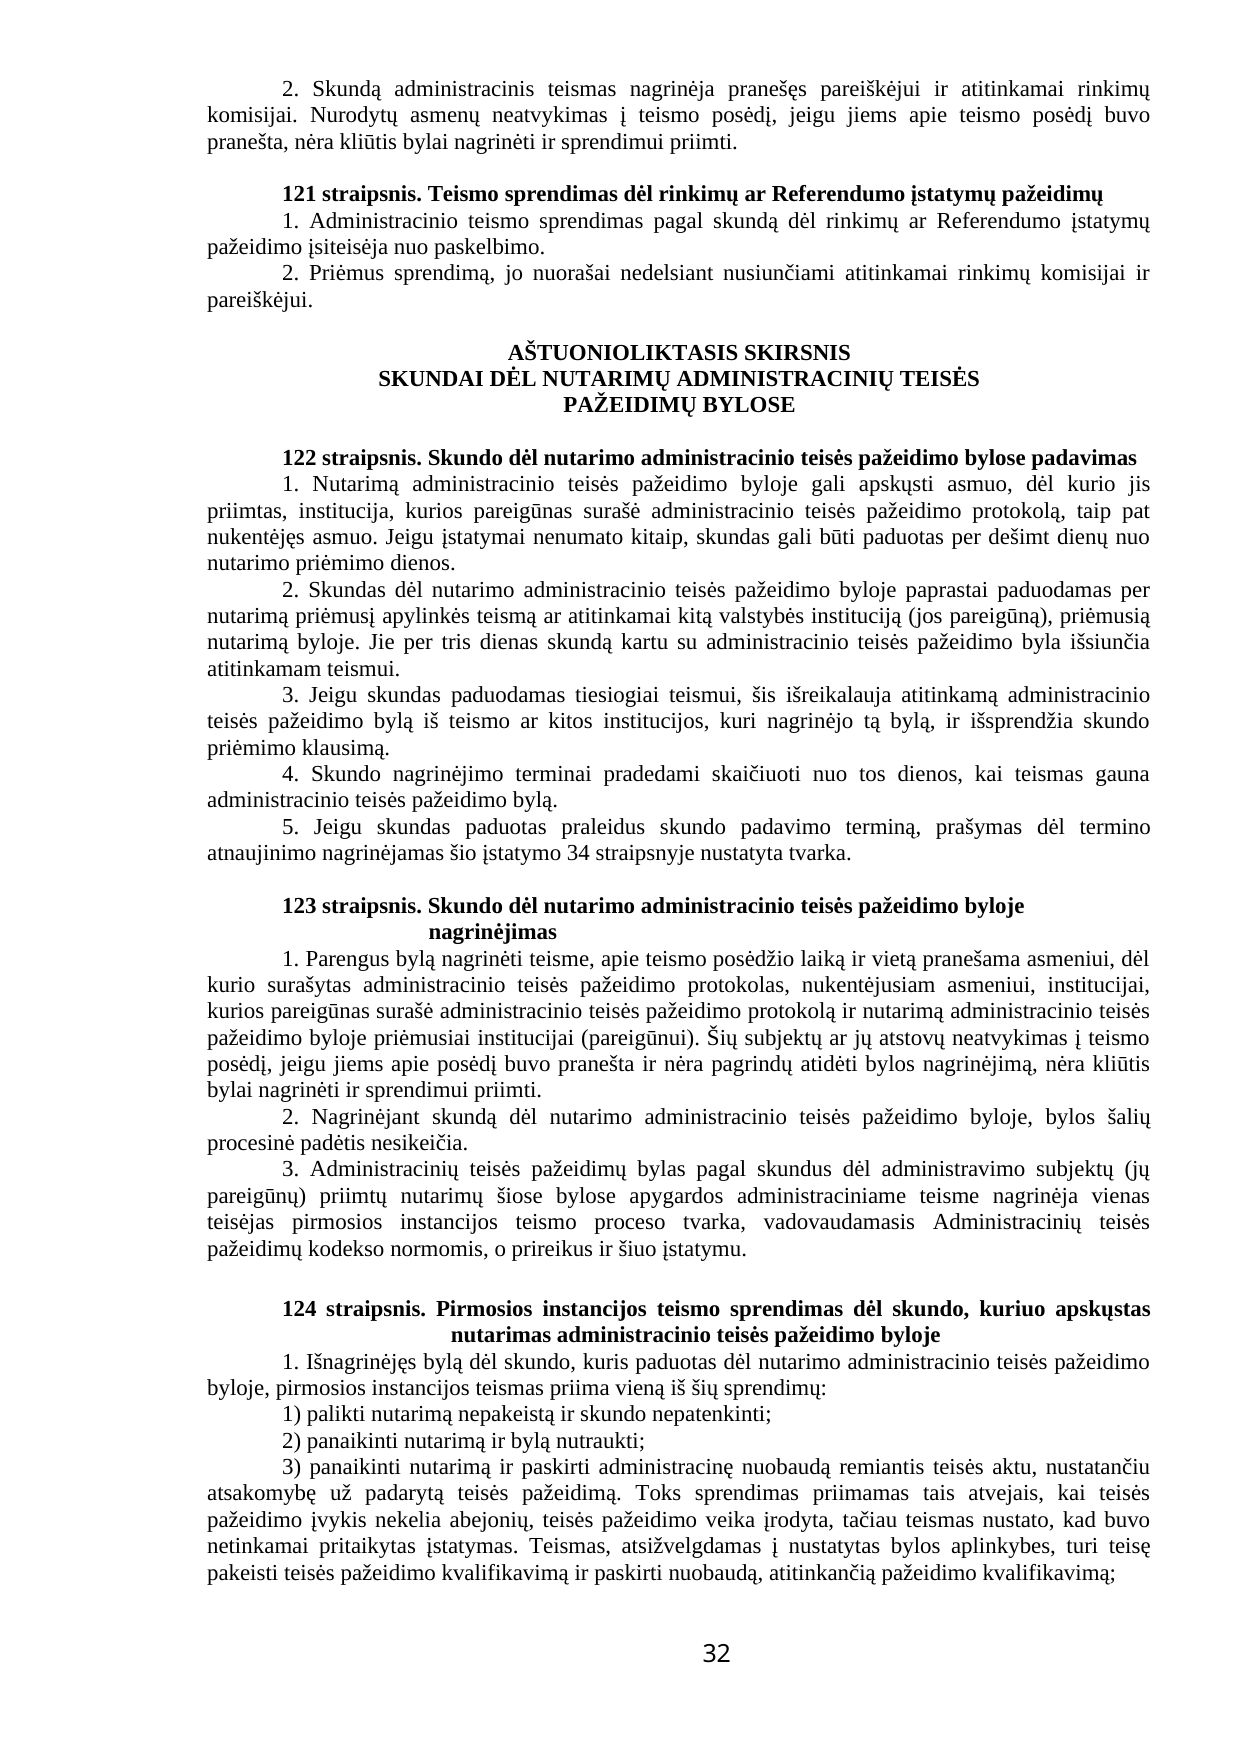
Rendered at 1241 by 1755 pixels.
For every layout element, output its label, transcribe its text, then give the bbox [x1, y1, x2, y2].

text nagrinėjimas [428, 918, 1152, 945]
text 3. Administracinių teisės pažeidimų bylas pagal skundus dėl administravimo subjektų (jų pareigūnų) priimtų nutarimų šiose bylose apygardos administraciniame teisme nagrinėja vienas teisėjas pirmosios instancijos teismo proceso tvarka, vadovaudamasis Administracinių teisės pažeidimų kodekso normomis, o prireikus ir šiuo įstatymu. [207, 1156, 1152, 1261]
text PAŽEIDIMŲ BYLOSE [207, 391, 1152, 418]
text 3. Jeigu skundas paduodamas tiesiogiai teismui, šis išreikalauja atitinkamą administracinio teisės pažeidimo bylą iš teismo ar kitos institucijos, kuri nagrinėjo tą bylą, ir išsprendžia skundo priėmimo klausimą. [207, 681, 1152, 760]
text 1) palikti nutarimą nepakeistą ir skundo nepatenkinti; [207, 1400, 1152, 1427]
text AŠTUONIOLIKTASIS SKIRSNIS [207, 338, 1152, 365]
text 5. Jeigu skundas paduotas praleidus skundo padavimo terminą, prašymas dėl termino atnaujinimo nagrinėjamas šio įstatymo 34 straipsnyje nustatyta tvarka. [207, 813, 1152, 866]
text SKUNDAI DĖL NUTARIMŲ ADMINISTRACINIŲ TEISĖS [207, 365, 1152, 391]
text 1. Nutarimą administracinio teisės pažeidimo byloje gali apskųsti asmuo, dėl kurio jis priimtas, institucija, kurios pareigūnas surašė administracinio teisės pažeidimo protokolą, taip pat nukentėjęs asmuo. Jeigu įstatymai nenumato kitaip, skundas gali būti paduotas per dešimt dienų nuo nutarimo priėmimo dienos. [207, 470, 1152, 576]
text 2. Priėmus sprendimą, jo nuorašai nedelsiant nusiunčiami atitinkamai rinkimų komisijai ir pareiškėjui. [207, 259, 1152, 312]
text 122 straipsnis. Skundo dėl nutarimo administracinio teisės pažeidimo bylose padavimas [282, 444, 1152, 470]
text 4. Skundo nagrinėjimo terminai pradedami skaičiuoti nuo tos dienos, kai teismas gauna administracinio teisės pažeidimo bylą. [207, 760, 1152, 813]
text 1. Išnagrinėjęs bylą dėl skundo, kuris paduotas dėl nutarimo administracinio teisės pažeidimo byloje, pirmosios instancijos teismas priima vieną iš šių sprendimų: [207, 1348, 1152, 1400]
text 1. Parengus bylą nagrinėti teisme, apie teismo posėdžio laiką ir vietą pranešama asmeniui, dėl kurio surašytas administracinio teisės pažeidimo protokolas, nukentėjusiam asmeniui, institucijai, kurios pareigūnas surašė administracinio teisės pažeidimo protokolą ir nutarimą administracinio teisės pažeidimo byloje priėmusiai institucijai (pareigūnui). Šių subjektų ar jų atstovų neatvykimas į teismo posėdį, jeigu jiems apie posėdį buvo pranešta ir nėra pagrindų atidėti bylos nagrinėjimą, nėra kliūtis bylai nagrinėti ir sprendimui priimti. [207, 945, 1152, 1103]
text 2) panaikinti nutarimą ir bylą nutraukti; [207, 1427, 1152, 1453]
text 2. Skundą administracinis teismas nagrinėja pranešęs pareiškėjui ir atitinkamai rinkimų komisijai. Nurodytų asmenų neatvykimas į teismo posėdį, jeigu jiems apie teismo posėdį buvo pranešta, nėra kliūtis bylai nagrinėti ir sprendimui priimti. [207, 75, 1152, 154]
text 121 straipsnis. Teismo sprendimas dėl rinkimų ar Referendumo įstatymų pažeidimų [282, 180, 1152, 207]
text 1. Administracinio teismo sprendimas pagal skundą dėl rinkimų ar Referendumo įstatymų pažeidimo įsiteisėja nuo paskelbimo. [207, 207, 1152, 259]
text 124 straipsnis. Pirmosios instancijos teismo sprendimas dėl skundo, kuriuo apskųstas nutarimas administracinio teisės pažeidimo byloje [282, 1295, 1152, 1348]
text 3) panaikinti nutarimą ir paskirti administracinę nuobaudą remiantis teisės aktu, nustatančiu atsakomybę už padarytą teisės pažeidimą. Toks sprendimas priimamas tais atvejais, kai teisės pažeidimo įvykis nekelia abejonių, teisės pažeidimo veika įrodyta, tačiau teismas nustato, kad buvo netinkamai pritaikytas įstatymas. Teismas, atsižvelgdamas į nustatytas bylos aplinkybes, turi teisę pakeisti teisės pažeidimo kvalifikavimą ir paskirti nuobaudą, atitinkančią pažeidimo kvalifikavimą; [207, 1453, 1152, 1585]
text 2. Nagrinėjant skundą dėl nutarimo administracinio teisės pažeidimo byloje, bylos šalių procesinė padėtis nesikeičia. [207, 1103, 1152, 1156]
text 123 straipsnis. Skundo dėl nutarimo administracinio teisės pažeidimo byloje [282, 892, 1152, 918]
text 2. Skundas dėl nutarimo administracinio teisės pažeidimo byloje paprastai paduodamas per nutarimą priėmusį apylinkės teismą ar atitinkamai kitą valstybės instituciją (jos pareigūną), priėmusią nutarimą byloje. Jie per tris dienas skundą kartu su administracinio teisės pažeidimo byla išsiunčia atitinkamam teismui. [207, 576, 1152, 681]
